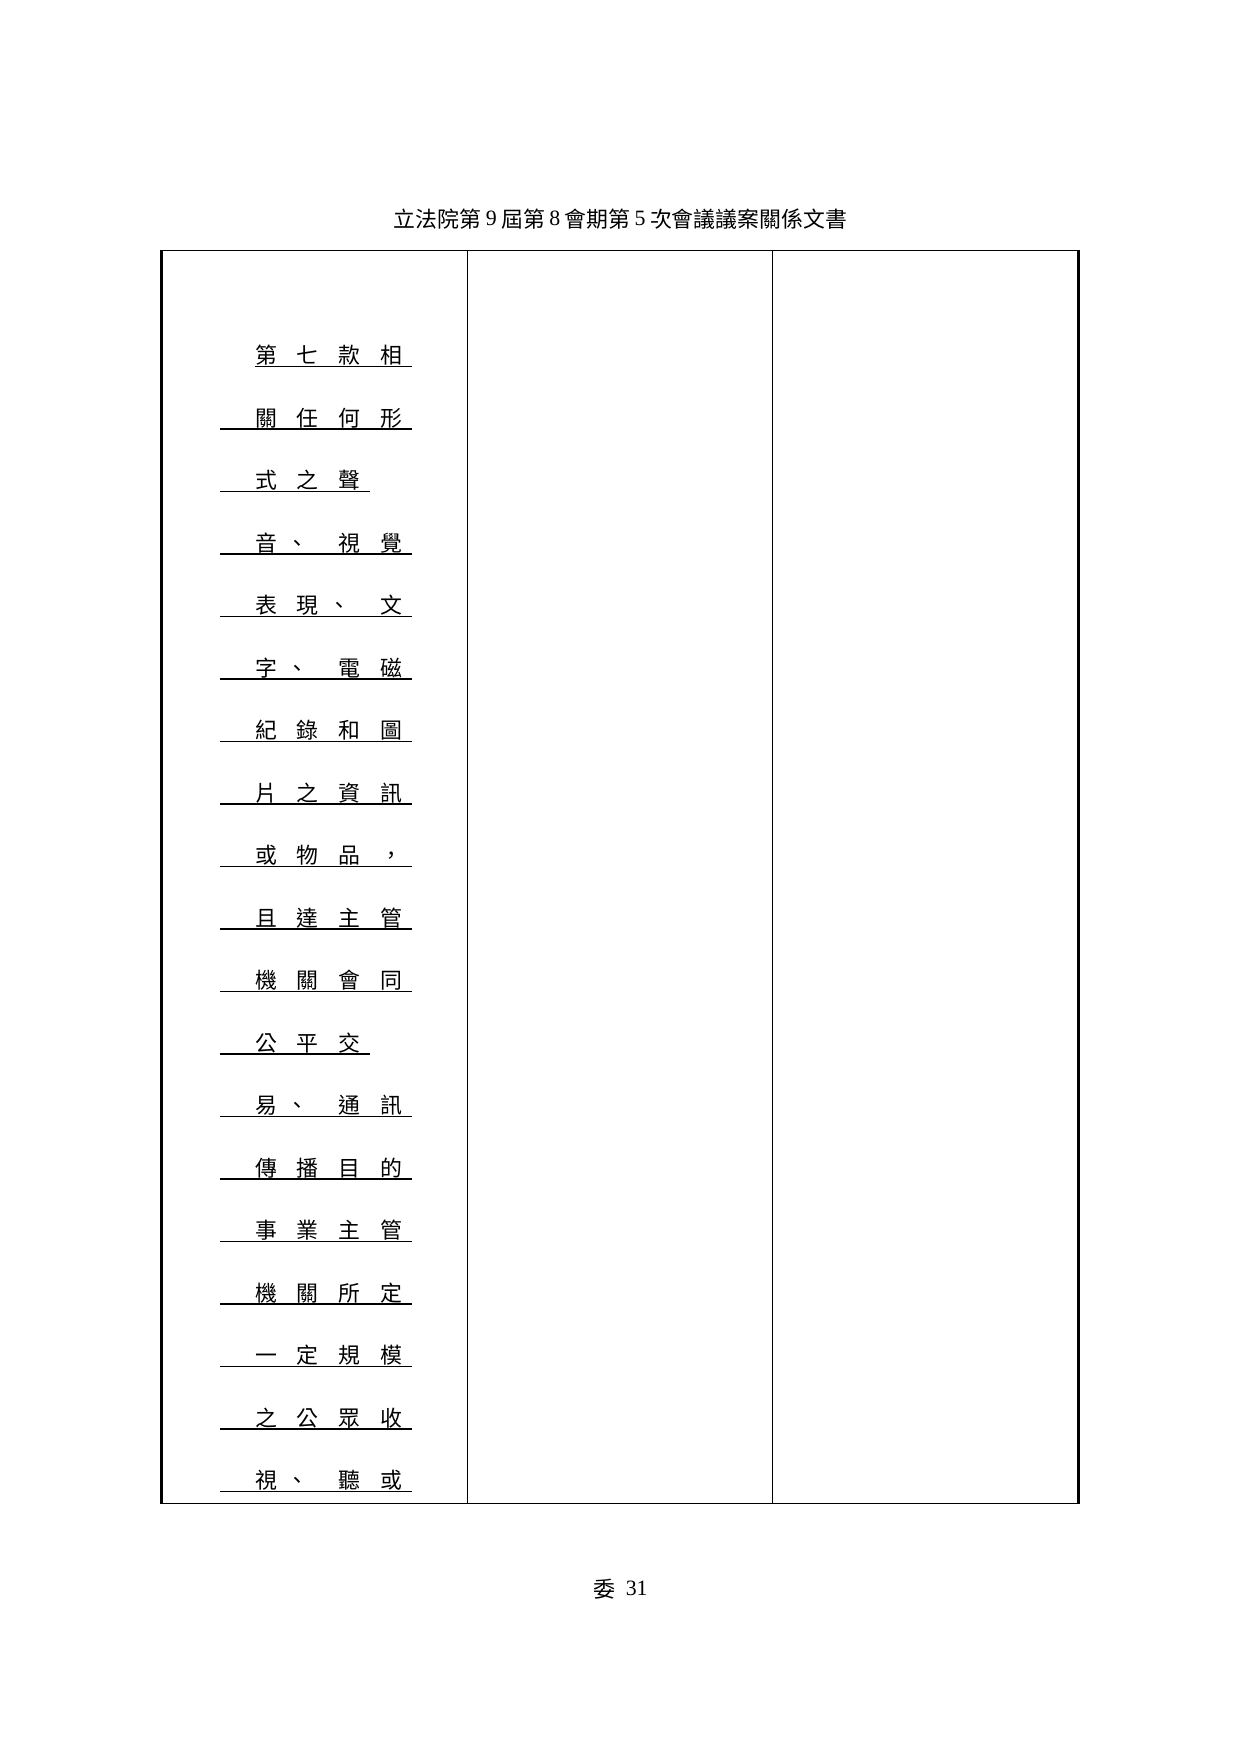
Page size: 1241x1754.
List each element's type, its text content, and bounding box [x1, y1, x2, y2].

table_cell 第七款相關任何形式之聲音、視覺表現、文字、電磁紀錄和圖片之資訊或物品，且達主管機關會同公平交易、通訊傳播目的事業主管機關所定一定規模之公眾收視、聽或 [163, 251, 467, 1503]
table_cell [773, 251, 1077, 1503]
table_cell [468, 251, 772, 1503]
